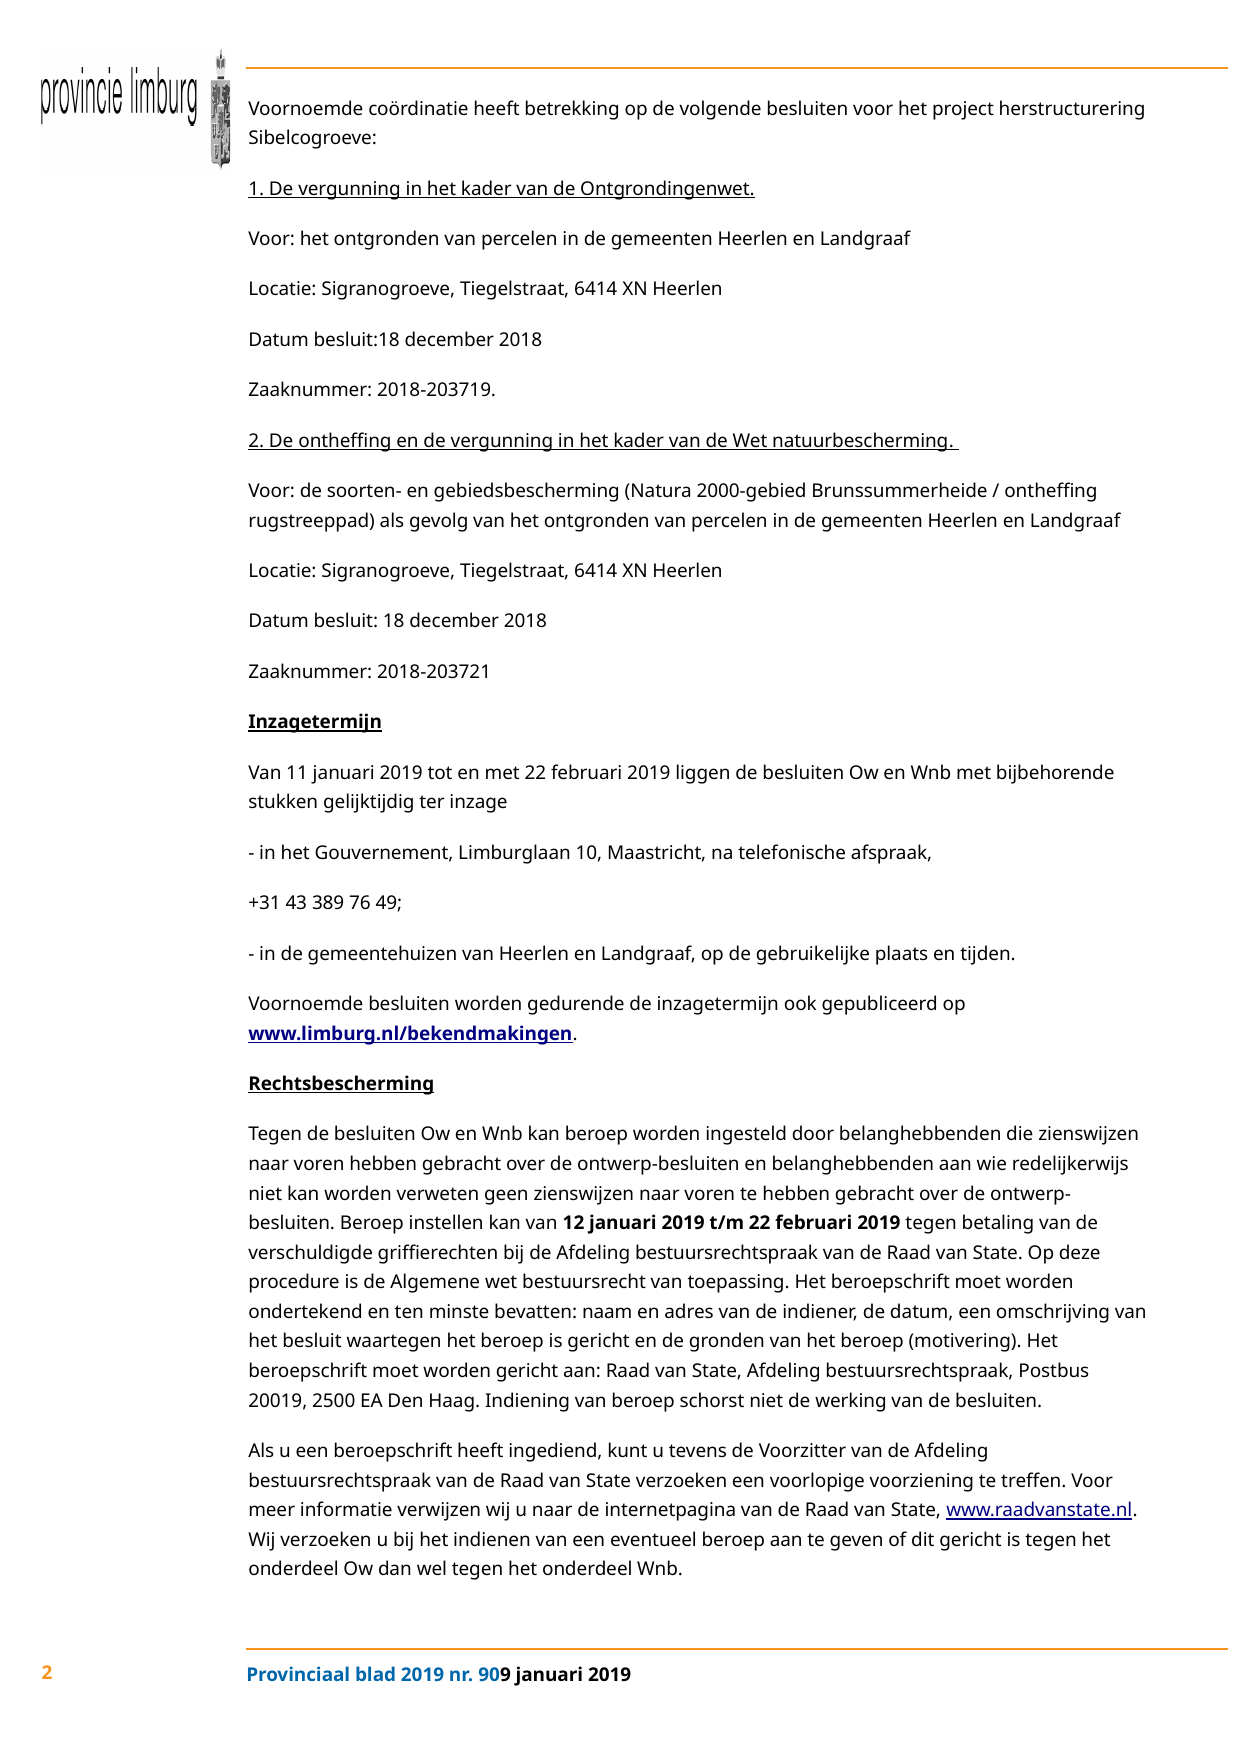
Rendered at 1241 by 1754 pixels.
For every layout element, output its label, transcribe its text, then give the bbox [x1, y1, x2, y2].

text +31 43 389 76 49; [248, 889, 1152, 915]
text Zaaknummer: 2018-203721 [248, 658, 1152, 684]
text Voor: het ontgronden van percelen in de gemeenten Heerlen en Landgraaf [248, 225, 1152, 251]
picture [41, 47, 231, 172]
text Voornoemde coördinatie heeft betrekking op de volgende besluiten voor het project herstructurering Sibelcogroeve: [248, 95, 1152, 150]
text 2. De ontheffing en de vergunning in het kader van de Wet natuurbescherming. [248, 427, 1152, 453]
text Datum besluit: 18 december 2018 [248, 608, 1152, 633]
text 1. De vergunning in het kader van de Ontgrondingenwet. [248, 175, 1152, 201]
text Als u een beroepschrift heeft ingediend, kunt u tevens de Voorzitter van de Afdeling bestuursrechtspraak van de Raad van State verzoeken een voorlopige voorziening te treffen. Voor meer informatie verwijzen wij u naar de internetpagina van de Raad van State, www.raadvanstate.nl. Wij verzoeken u bij het indienen van een eventueel beroep aan te geven of dit gericht is tegen het onderdeel Ow dan wel tegen het onderdeel Wnb. [248, 1437, 1152, 1581]
text Zaaknummer: 2018-203719. [248, 376, 1152, 402]
text Datum besluit:18 december 2018 [248, 326, 1152, 352]
text - in het Gouvernement, Limburglaan 10, Maastricht, na telefonische afspraak, [248, 839, 1152, 865]
text Van 11 januari 2019 tot en met 22 februari 2019 liggen de besluiten Ow en Wnb met bijbehorende stukken gelijktijdig ter inzage [248, 759, 1152, 814]
text Locatie: Sigranogroeve, Tiegelstraat, 6414 XN Heerlen [248, 557, 1152, 583]
text Voornoemde besluiten worden gedurende de inzagetermijn ook gepubliceerd op www.limburg.nl/bekendmakingen. [248, 990, 1152, 1046]
text Rechtsbescherming [248, 1070, 1152, 1096]
text Locatie: Sigranogroeve, Tiegelstraat, 6414 XN Heerlen [248, 276, 1152, 301]
text Tegen de besluiten Ow en Wnb kan beroep worden ingesteld door belanghebbenden die zienswijzen naar voren hebben gebracht over de ontwerp-besluiten en belanghebbenden aan wie redelijkerwijs niet kan worden verweten geen zienswijzen naar voren te hebben gebracht over de ontwerp-besluiten. Beroep instellen kan van 12 januari 2019 t/m 22 februari 2019 tegen betaling van de verschuldigde griffierechten bij de Afdeling bestuursrechtspraak van de Raad van State. Op deze procedure is de Algemene wet bestuursrecht van toepassing. Het beroepschrift moet worden ondertekend en ten minste bevatten: naam en adres van de indiener, de datum, een omschrijving van het besluit waartegen het beroep is gericht en de gronden van het beroep (motivering). Het beroepschrift moet worden gericht aan: Raad van State, Afdeling bestuursrechtspraak, Postbus 20019, 2500 EA Den Haag. Indiening van beroep schorst niet de werking van de besluiten. [248, 1121, 1152, 1413]
text - in de gemeentehuizen van Heerlen en Landgraaf, op de gebruikelijke plaats en tijden. [248, 940, 1152, 966]
text Inzagetermijn [248, 708, 1152, 734]
text Voor: de soorten- en gebiedsbescherming (Natura 2000-gebied Brunssummerheide / ontheffing rugstreeppad) als gevolg van het ontgronden van percelen in de gemeenten Heerlen en Landgraaf [248, 477, 1152, 533]
